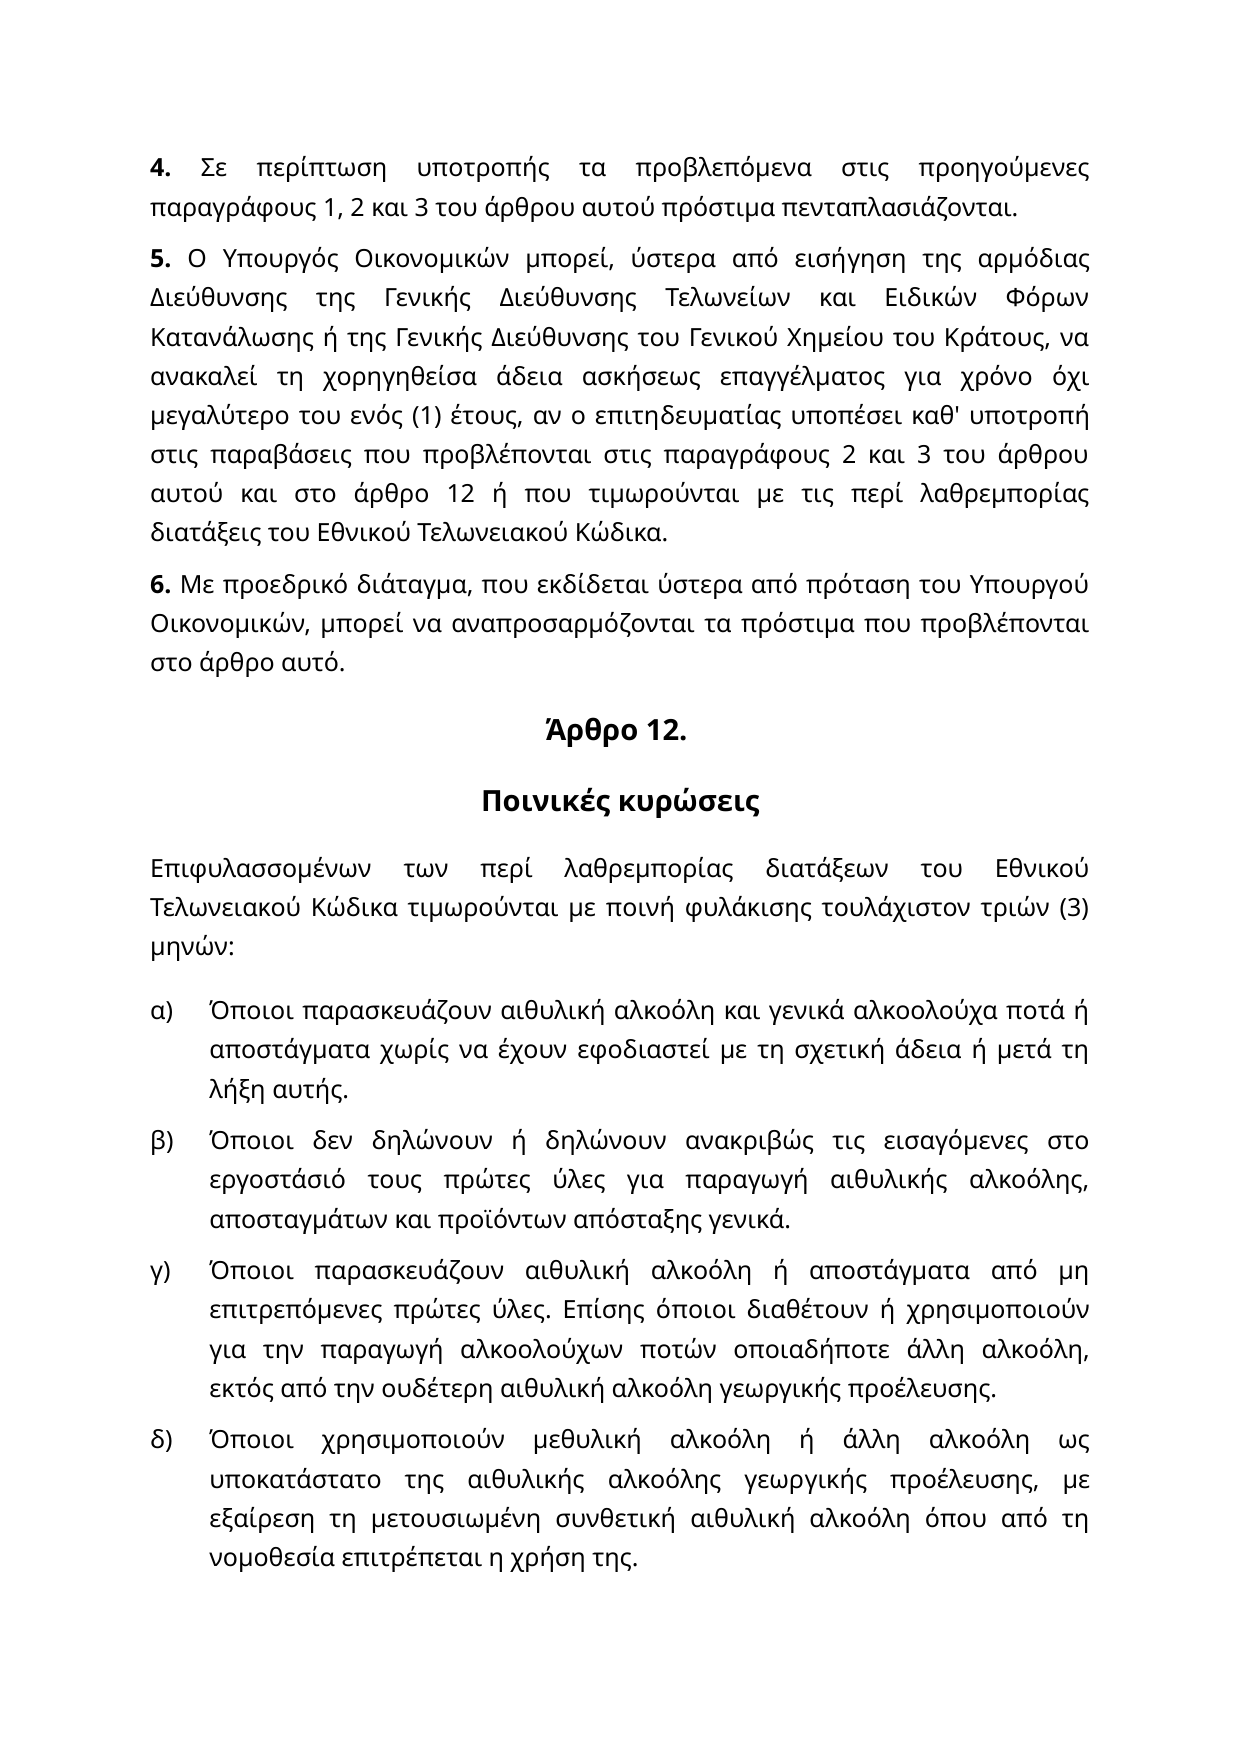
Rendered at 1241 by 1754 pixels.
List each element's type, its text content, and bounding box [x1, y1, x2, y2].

list γ) Όποιοι παρασκευάζουν αιθυλική αλκοόλη ή αποστάγματα από μη επιτρεπόμενες πρώτες ύλες. Επίσης ό­ποιοι διαθέτουν ή χρησιμοποιούν για την παραγωγή αλκοολούχων ποτών οποιαδήποτε άλλη αλκοόλη, εκτός α­πό την ουδέτερη αιθυλική αλκοόλη γεωργικής προέλευσης. [150, 1253, 1090, 1404]
text 4. Σε περίπτωση υποτροπής τα προβλεπόμενα στις προηγούμενες παραγράφους 1, 2 και 3 του άρθρου αυ­τού πρόστιμα πενταπλασιάζονται. [150, 150, 1090, 223]
subtitle Άρθρο 12. [150, 709, 1090, 749]
list α) Όποιοι παρασκευάζουν αιθυλική αλκοόλη και γενικά αλκοολούχα ποτά ή αποστάγματα χωρίς να έχουν εφοδιαστεί με τη σχετική άδεια ή μετά τη λήξη αυτής. [150, 993, 1090, 1105]
list δ) Όποιοι χρησιμοποιούν μεθυλική αλκοόλη ή άλλη αλκοόλη ως υποκατάστατο της αιθυλικής αλκοόλης γεωρ­γικής προέλευσης, με εξαίρεση τη μετουσιωμένη συνθετική αιθυλική αλκοόλη όπου από τη νομοθεσία επιτρέπεται η χρήση της. [150, 1422, 1090, 1574]
text Επιφυλασσομένων των περί λαθρεμπορίας διατάξεων του Εθνικού Τελωνειακού Κώδικα τιμωρούνται με ποινή φυλάκισης τουλάχιστον τριών (3) μηνών: [150, 850, 1090, 963]
subtitle Ποινικές κυρώσεις [150, 780, 1090, 819]
text 6. Με προεδρικό διάταγμα, που εκδίδεται ύστερα από πρόταση του Υπουργού Οικονομικών, μπορεί να αναπροσαρμόζονται τα πρόστιμα που προβλέπονται στο άρθρο αυτό. [150, 567, 1090, 679]
list β) Όποιοι δεν δηλώνουν ή δηλώνουν ανακριβώς τις εισαγόμενες στο εργοστάσιό τους πρώτες ύλες για παραγωγή αιθυλικής αλκοόλης, αποσταγμάτων και προϊόντων απόσταξης γενικά. [150, 1123, 1090, 1235]
text 5. Ο Υπουργός Οικονομικών μπορεί, ύστερα από εισή­γηση της αρμόδιας Διεύθυνσης της Γενικής Διεύθυνσης Τελωνείων και Ειδικών Φόρων Κατανάλωσης ή της Γενικής Διεύθυνσης του Γενικού Χημείου του Κράτους, να ανακαλεί τη χορηγηθείσα άδεια ασκήσεως επαγγέλματος για χρόνο όχι μεγαλύτερο του ενός (1) έτους, αν ο επιτη­δευματίας υποπέσει καθ' υποτροπή στις παραβάσεις που προβλέπονται στις παραγράφους 2 και 3 του άρθρου αυτού και στο άρθρο 12 ή που τιμωρούνται με τις περί λαθρεμπορίας διατάξεις του Εθνικού Τελωνειακού Κώδικα. [150, 241, 1090, 549]
